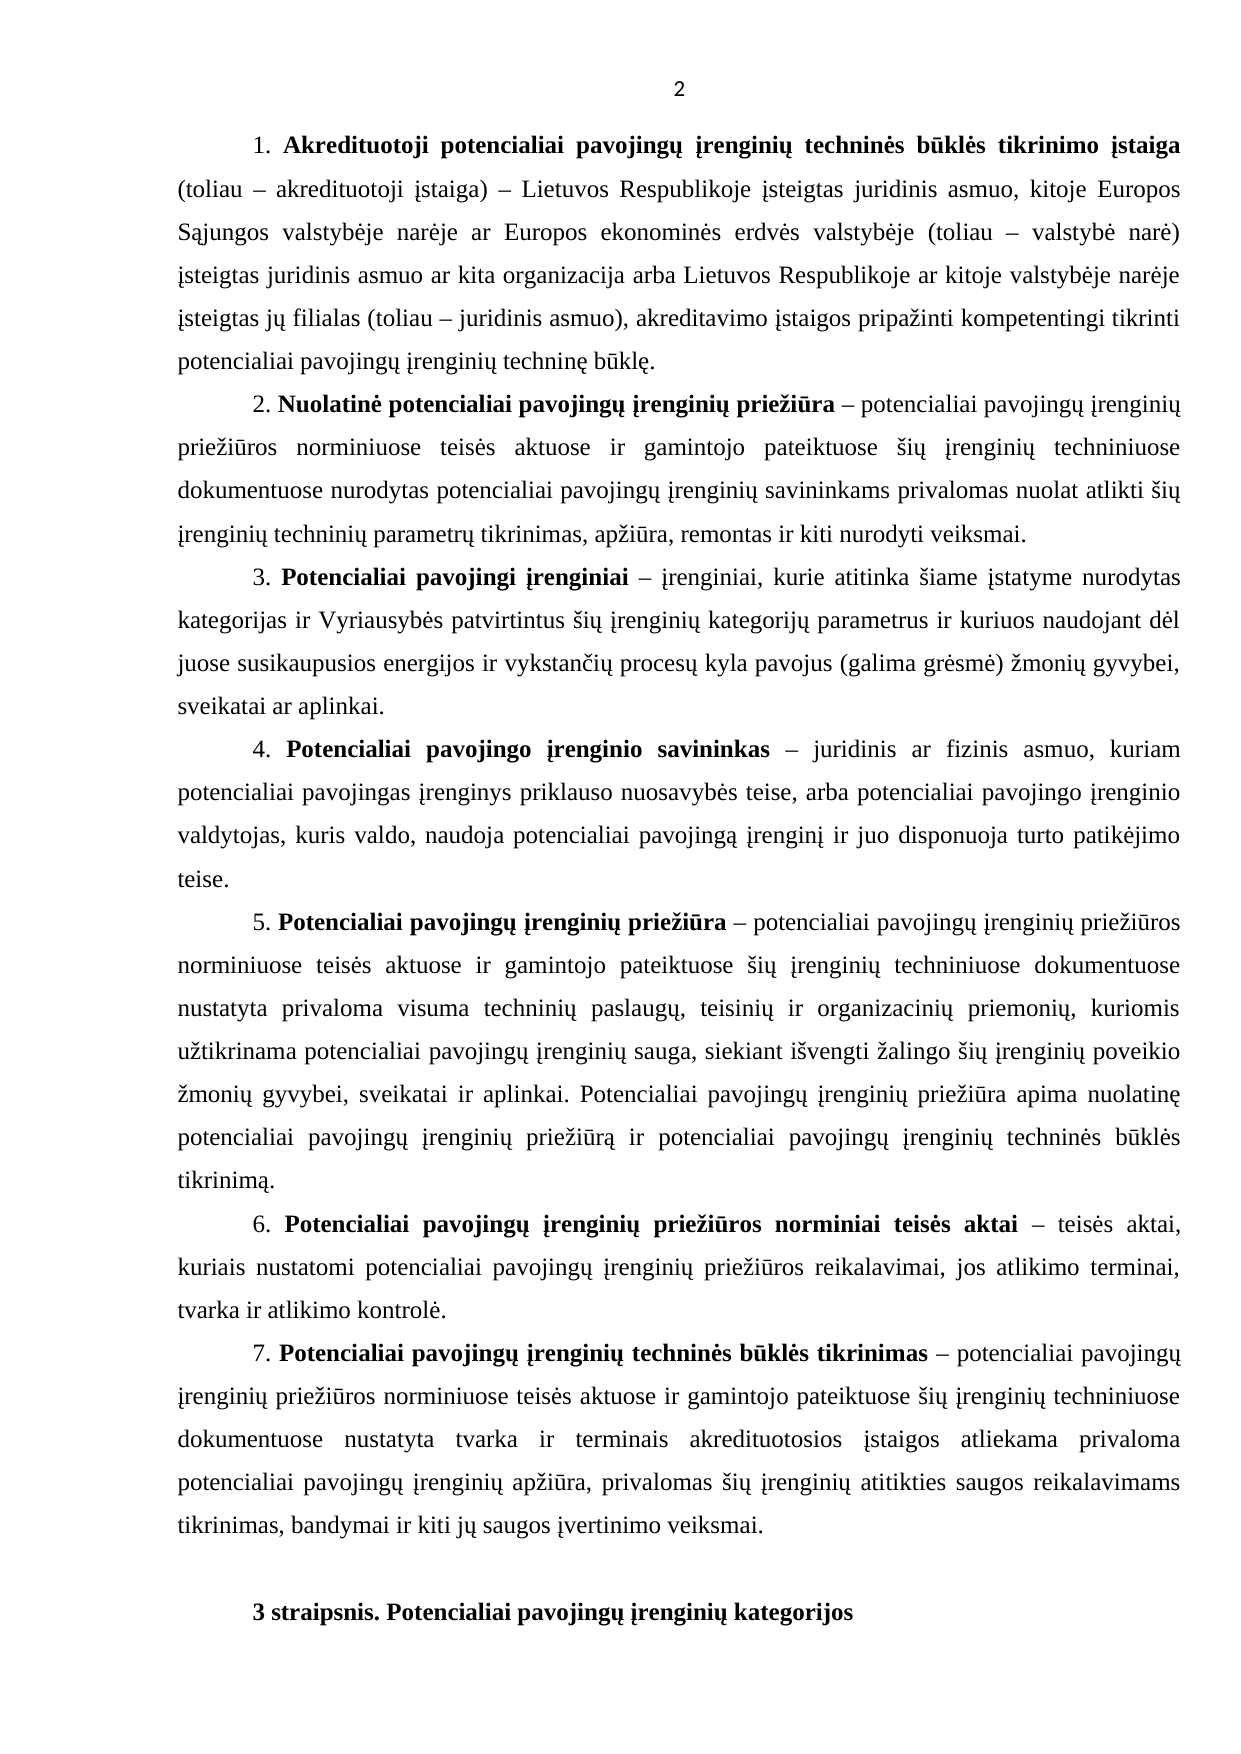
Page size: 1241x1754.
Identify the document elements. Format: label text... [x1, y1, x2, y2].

text 3 straipsnis. Potencialiai pavojingų įrenginių kategorijos [177, 1597, 1181, 1626]
text 4. Potencialiai pavojingo įrenginio savininkas – juridinis ar fizinis asmuo, kuriam potencialiai pavojingas įrenginys priklauso nuosavybės teise, arba potencialiai pavojingo įrenginio valdytojas, kuris valdo, naudoja potencialiai pavojingą įrenginį ir juo disponuoja turto patikėjimo teise. [177, 734, 1181, 892]
text 3. Potencialiai pavojingi įrenginiai – įrenginiai, kurie atitinka šiame įstatyme nurodytas kategorijas ir Vyriausybės patvirtintus šių įrenginių kategorijų parametrus ir kuriuos naudojant dėl juose susikaupusios energijos ir vykstančių procesų kyla pavojus (galima grėsmė) žmonių gyvybei, sveikatai ar aplinkai. [177, 562, 1181, 720]
text 6. Potencialiai pavojingų įrenginių priežiūros norminiai teisės aktai – teisės aktai, kuriais nustatomi potencialiai pavojingų įrenginių priežiūros reikalavimai, jos atlikimo terminai, tvarka ir atlikimo kontrolė. [177, 1209, 1181, 1324]
text 7. Potencialiai pavojingų įrenginių techninės būklės tikrinimas – potencialiai pavojingų įrenginių priežiūros norminiuose teisės aktuose ir gamintojo pateiktuose šių įrenginių techniniuose dokumentuose nustatyta tvarka ir terminais akredituotosios įstaigos atliekama privaloma potencialiai pavojingų įrenginių apžiūra, privalomas šių įrenginių atitikties saugos reikalavimams tikrinimas, bandymai ir kiti jų saugos įvertinimo veiksmai. [177, 1338, 1181, 1539]
text 2. Nuolatinė potencialiai pavojingų įrenginių priežiūra – potencialiai pavojingų įrenginių priežiūros norminiuose teisės aktuose ir gamintojo pateiktuose šių įrenginių techniniuose dokumentuose nurodytas potencialiai pavojingų įrenginių savininkams privalomas nuolat atlikti šių įrenginių techninių parametrų tikrinimas, apžiūra, remontas ir kiti nurodyti veiksmai. [177, 389, 1181, 547]
text 1. Akredituotoji potencialiai pavojingų įrenginių techninės būklės tikrinimo įstaiga (toliau – akredituotoji įstaiga) – Lietuvos Respublikoje įsteigtas juridinis asmuo, kitoje Europos Sąjungos valstybėje narėje ar Europos ekonominės erdvės valstybėje (toliau – valstybė narė) įsteigtas juridinis asmuo ar kita organizacija arba Lietuvos Respublikoje ar kitoje valstybėje narėje įsteigtas jų filialas (toliau – juridinis asmuo), akreditavimo įstaigos pripažinti kompetentingi tikrinti potencialiai pavojingų įrenginių techninę būklę. [177, 131, 1181, 375]
text 5. Potencialiai pavojingų įrenginių priežiūra – potencialiai pavojingų įrenginių priežiūros norminiuose teisės aktuose ir gamintojo pateiktuose šių įrenginių techniniuose dokumentuose nustatyta privaloma visuma techninių paslaugų, teisinių ir organizacinių priemonių, kuriomis užtikrinama potencialiai pavojingų įrenginių sauga, siekiant išvengti žalingo šių įrenginių poveikio žmonių gyvybei, sveikatai ir aplinkai. Potencialiai pavojingų įrenginių priežiūra apima nuolatinę potencialiai pavojingų įrenginių priežiūrą ir potencialiai pavojingų įrenginių techninės būklės tikrinimą. [177, 907, 1181, 1194]
